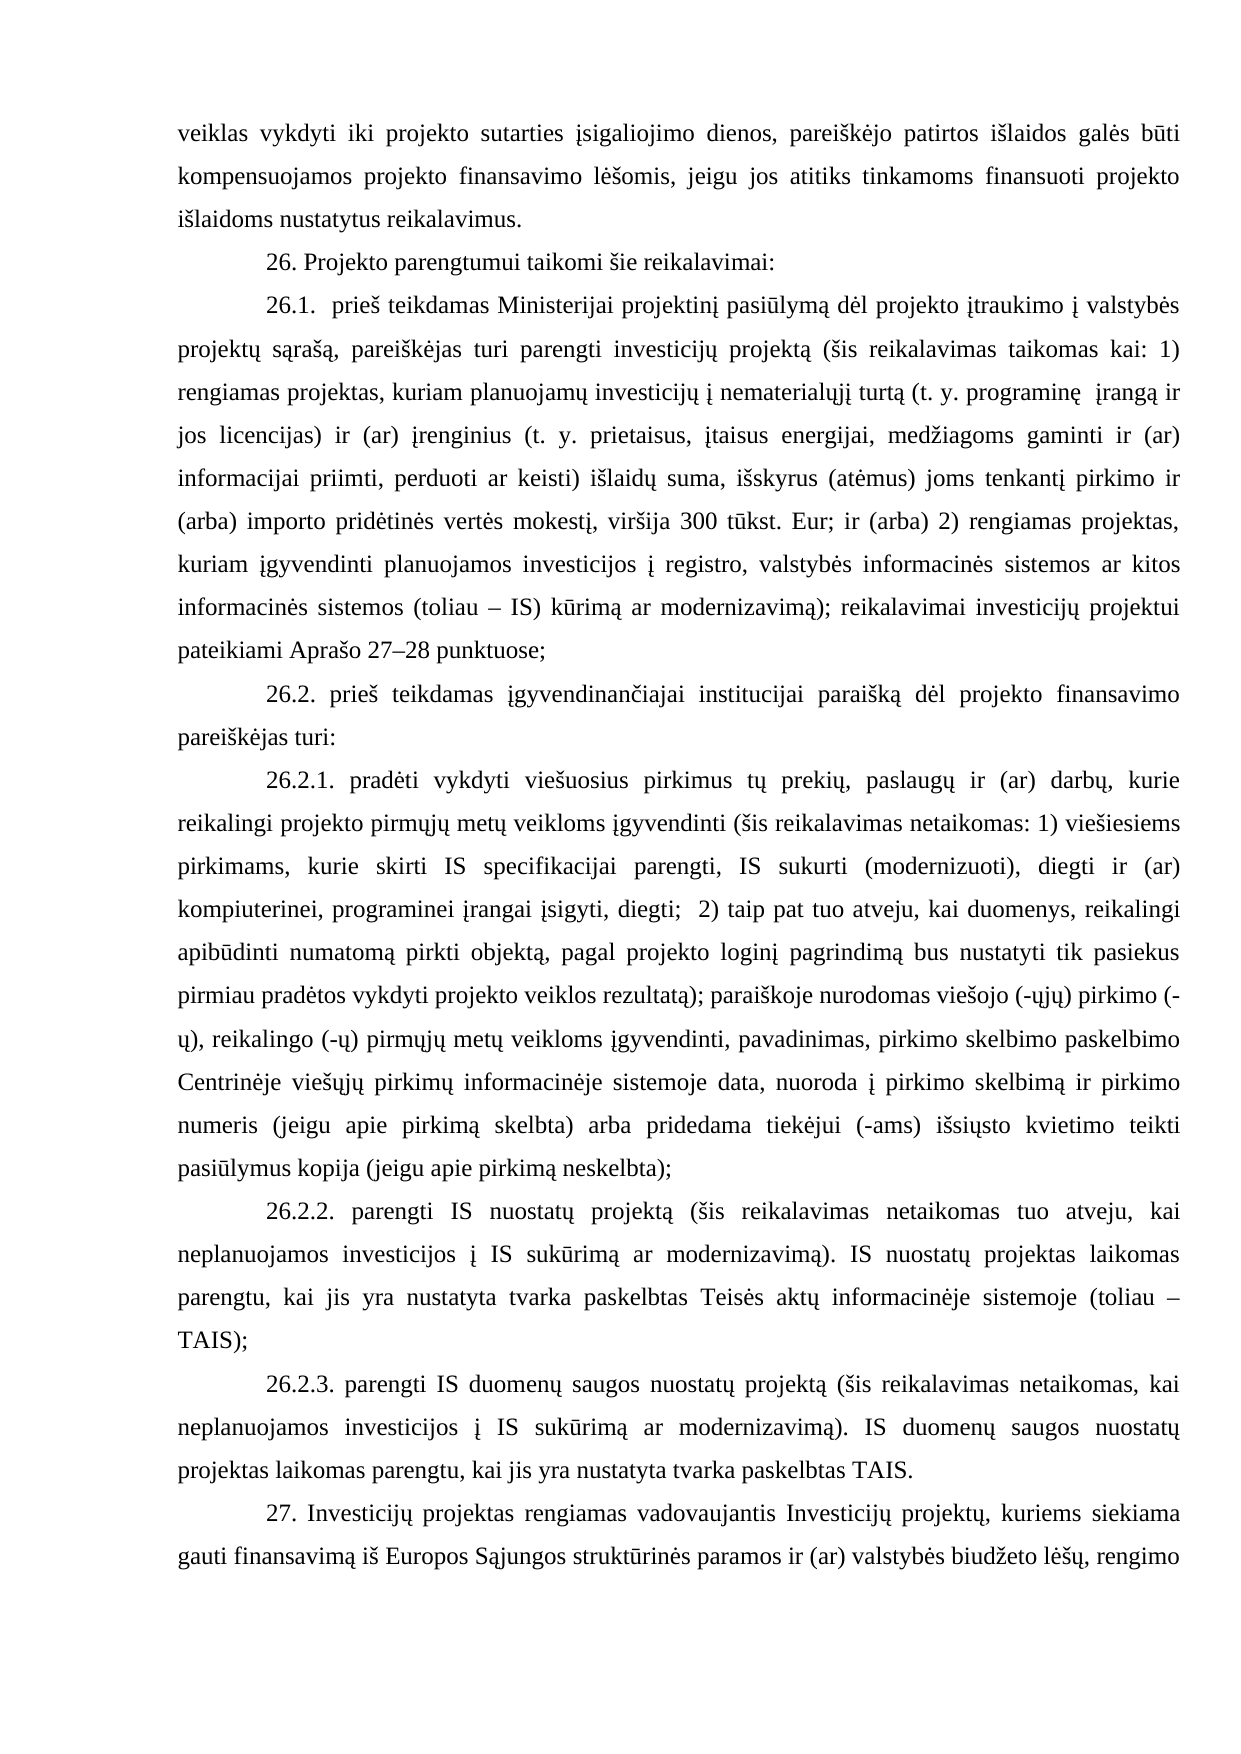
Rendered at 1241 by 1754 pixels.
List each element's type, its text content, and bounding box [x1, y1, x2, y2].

text 26.2.3. parengti IS duomenų saugos nuostatų projektą (šis reikalavimas netaikomas, kai neplanuojamos investicijos į IS sukūrimą ar modernizavimą). IS duomenų saugos nuostatų projektas laikomas parengtu, kai jis yra nustatyta tvarka paskelbtas TAIS. [177, 1369, 1181, 1484]
text 26.1. prieš teikdamas Ministerijai projektinį pasiūlymą dėl projekto įtraukimo į valstybės projektų sąrašą, pareiškėjas turi parengti investicijų projektą (šis reikalavimas taikomas kai: 1) rengiamas projektas, kuriam planuojamų investicijų į nematerialųjį turtą (t. y. programinę įrangą ir jos licencijas) ir (ar) įrenginius (t. y. prietaisus, įtaisus energijai, medžiagoms gaminti ir (ar) informacijai priimti, perduoti ar keisti) išlaidų suma, išskyrus (atėmus) joms tenkantį pirkimo ir (arba) importo pridėtinės vertės mokestį, viršija 300 tūkst. Eur; ir (arba) 2) rengiamas projektas, kuriam įgyvendinti planuojamos investicijos į registro, valstybės informacinės sistemos ar kitos informacinės sistemos (toliau – IS) kūrimą ar modernizavimą); reikalavimai investicijų projektui pateikiami Aprašo 27–28 punktuose; [177, 291, 1181, 664]
text 26. Projekto parengtumui taikomi šie reikalavimai: [177, 247, 1181, 276]
text veiklas vykdyti iki projekto sutarties įsigaliojimo dienos, pareiškėjo patirtos išlaidos galės būti kompensuojamos projekto finansavimo lėšomis, jeigu jos atitiks tinkamoms finansuoti projekto išlaidoms nustatytus reikalavimus. [177, 118, 1181, 233]
text 26.2.1. pradėti vykdyti viešuosius pirkimus tų prekių, paslaugų ir (ar) darbų, kurie reikalingi projekto pirmųjų metų veikloms įgyvendinti (šis reikalavimas netaikomas: 1) viešiesiems pirkimams, kurie skirti IS specifikacijai parengti, IS sukurti (modernizuoti), diegti ir (ar) kompiuterinei, programinei įrangai įsigyti, diegti; 2) taip pat tuo atveju, kai duomenys, reikalingi apibūdinti numatomą pirkti objektą, pagal projekto loginį pagrindimą bus nustatyti tik pasiekus pirmiau pradėtos vykdyti projekto veiklos rezultatą); paraiškoje nurodomas viešojo (-ųjų) pirkimo (-ų), reikalingo (-ų) pirmųjų metų veikloms įgyvendinti, pavadinimas, pirkimo skelbimo paskelbimo Centrinėje viešųjų pirkimų informacinėje sistemoje data, nuoroda į pirkimo skelbimą ir pirkimo numeris (jeigu apie pirkimą skelbta) arba pridedama tiekėjui (-ams) išsiųsto kvietimo teikti pasiūlymus kopija (jeigu apie pirkimą neskelbta); [177, 765, 1181, 1182]
text 26.2.2. parengti IS nuostatų projektą (šis reikalavimas netaikomas tuo atveju, kai neplanuojamos investicijos į IS sukūrimą ar modernizavimą). IS nuostatų projektas laikomas parengtu, kai jis yra nustatyta tvarka paskelbtas Teisės aktų informacinėje sistemoje (toliau – TAIS); [177, 1196, 1181, 1354]
text 26.2. prieš teikdamas įgyvendinančiajai institucijai paraišką dėl projekto finansavimo pareiškėjas turi: [177, 679, 1181, 751]
text 27. Investicijų projektas rengiamas vadovaujantis Investicijų projektų, kuriems siekiama gauti finansavimą iš Europos Sąjungos struktūrinės paramos ir (ar) valstybės biudžeto lėšų, rengimo [177, 1498, 1181, 1570]
